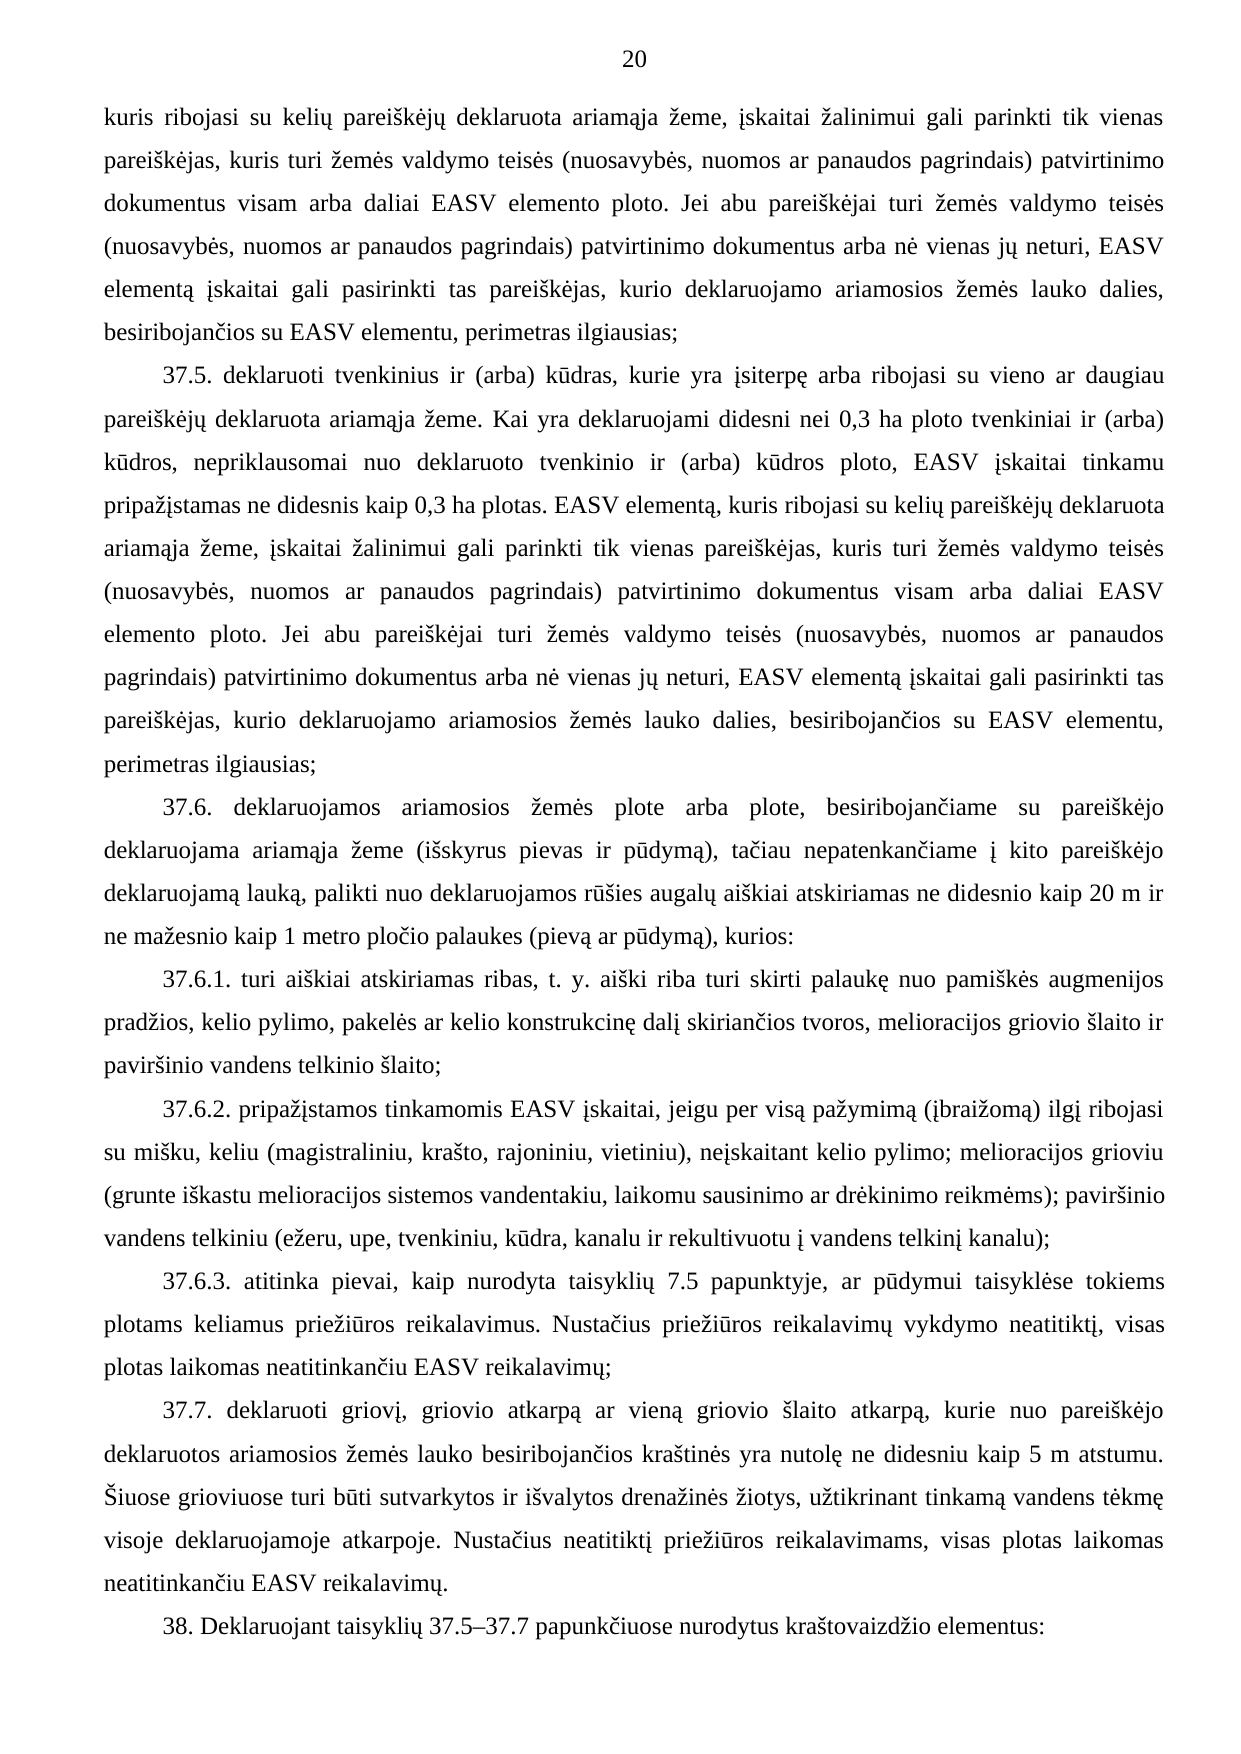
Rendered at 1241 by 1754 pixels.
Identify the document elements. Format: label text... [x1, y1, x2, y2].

text 37.6.2. pripažįstamos tinkamomis EASV įskaitai, jeigu per visą pažymimą (įbraižomą) ilgį ribojasi su mišku, keliu (magistraliniu, krašto, rajoniniu, vietiniu), neįskaitant kelio pylimo; melioracijos grioviu (grunte iškastu melioracijos sistemos vandentakiu, laikomu sausinimo ar drėkinimo reikmėms); paviršinio vandens telkiniu (ežeru, upe, tvenkiniu, kūdra, kanalu ir rekultivuotu į vandens telkinį kanalu); [103, 1094, 1165, 1252]
text 37.7. deklaruoti griovį, griovio atkarpą ar vieną griovio šlaito atkarpą, kurie nuo pareiškėjo deklaruotos ariamosios žemės lauko besiribojančios kraštinės yra nutolę ne didesniu kaip 5 m atstumu. Šiuose grioviuose turi būti sutvarkytos ir išvalytos drenažinės žiotys, užtikrinant tinkamą vandens tėkmę visoje deklaruojamoje atkarpoje. Nustačius neatitiktį priežiūros reikalavimams, visas plotas laikomas neatitinkančiu EASV reikalavimų. [103, 1396, 1165, 1597]
text kuris ribojasi su kelių pareiškėjų deklaruota ariamąja žeme, įskaitai žalinimui gali parinkti tik vienas pareiškėjas, kuris turi žemės valdymo teisės (nuosavybės, nuomos ar panaudos pagrindais) patvirtinimo dokumentus visam arba daliai EASV elemento ploto. Jei abu pareiškėjai turi žemės valdymo teisės (nuosavybės, nuomos ar panaudos pagrindais) patvirtinimo dokumentus arba nė vienas jų neturi, EASV elementą įskaitai gali pasirinkti tas pareiškėjas, kurio deklaruojamo ariamosios žemės lauko dalies, besiribojančios su EASV elementu, perimetras ilgiausias; [103, 102, 1165, 346]
text 37.6. deklaruojamos ariamosios žemės plote arba plote, besiribojančiame su pareiškėjo deklaruojama ariamąja žeme (išskyrus pievas ir pūdymą), tačiau nepatenkančiame į kito pareiškėjo deklaruojamą lauką, palikti nuo deklaruojamos rūšies augalų aiškiai atskiriamas ne didesnio kaip 20 m ir ne mažesnio kaip 1 metro pločio palaukes (pievą ar pūdymą), kurios: [103, 792, 1165, 950]
text 37.5. deklaruoti tvenkinius ir (arba) kūdras, kurie yra įsiterpę arba ribojasi su vieno ar daugiau pareiškėjų deklaruota ariamąja žeme. Kai yra deklaruojami didesni nei 0,3 ha ploto tvenkiniai ir (arba) kūdros, nepriklausomai nuo deklaruoto tvenkinio ir (arba) kūdros ploto, EASV įskaitai tinkamu pripažįstamas ne didesnis kaip 0,3 ha plotas. EASV elementą, kuris ribojasi su kelių pareiškėjų deklaruota ariamąja žeme, įskaitai žalinimui gali parinkti tik vienas pareiškėjas, kuris turi žemės valdymo teisės (nuosavybės, nuomos ar panaudos pagrindais) patvirtinimo dokumentus visam arba daliai EASV elemento ploto. Jei abu pareiškėjai turi žemės valdymo teisės (nuosavybės, nuomos ar panaudos pagrindais) patvirtinimo dokumentus arba nė vienas jų neturi, EASV elementą įskaitai gali pasirinkti tas pareiškėjas, kurio deklaruojamo ariamosios žemės lauko dalies, besiribojančios su EASV elementu, perimetras ilgiausias; [103, 361, 1165, 777]
text 38. Deklaruojant taisyklių 37.5–37.7 papunkčiuose nurodytus kraštovaizdžio elementus: [103, 1611, 1165, 1640]
text 37.6.3. atitinka pievai, kaip nurodyta taisyklių 7.5 papunktyje, ar pūdymui taisyklėse tokiems plotams keliamus priežiūros reikalavimus. Nustačius priežiūros reikalavimų vykdymo neatitiktį, visas plotas laikomas neatitinkančiu EASV reikalavimų; [103, 1266, 1165, 1381]
text 37.6.1. turi aiškiai atskiriamas ribas, t. y. aiški riba turi skirti palaukę nuo pamiškės augmenijos pradžios, kelio pylimo, pakelės ar kelio konstrukcinę dalį skiriančios tvoros, melioracijos griovio šlaito ir paviršinio vandens telkinio šlaito; [103, 964, 1165, 1079]
